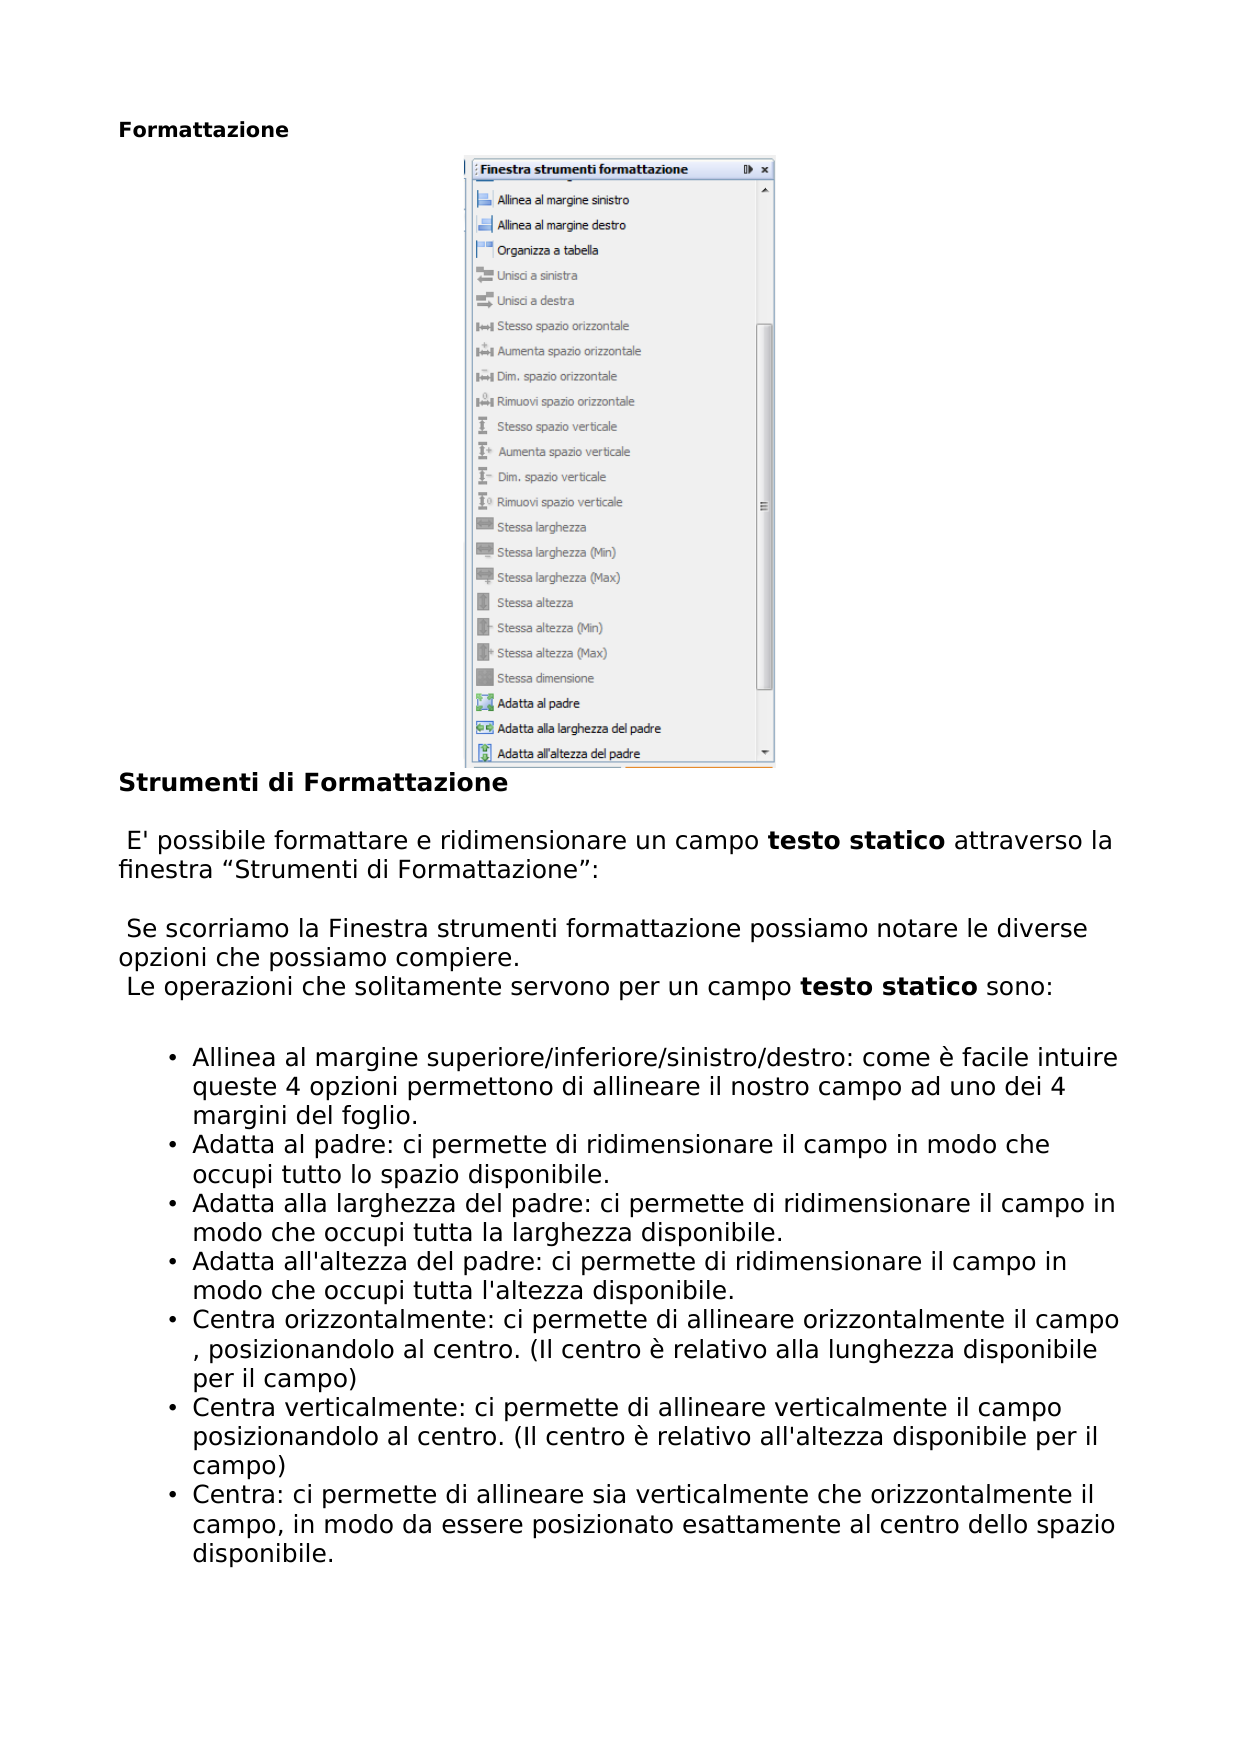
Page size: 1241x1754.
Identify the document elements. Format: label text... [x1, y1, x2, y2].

list Adatta alla larghezza del padre: ci permette di ridimensionare il campo in modo che occupi tutta la larghezza disponibile. [177, 1189, 1122, 1247]
subtitle Formattazione [118, 118, 1122, 142]
list Centra verticalmente: ci permette di allineare verticalmente il campo posizionandolo al centro. (Il centro è relativo all'altezza disponibile per il campo) [177, 1393, 1122, 1481]
text Strumenti di Formattazione E' possibile formattare e ridimensionare un campo testo statico attraverso la finestra “Strumenti di Formattazione”: Se scorriamo la Finestra strumenti formattazione possiamo notare le diverse opzioni che possiamo compiere. Le operazioni che solitamente servono per un campo testo statico sono: [118, 155, 1122, 1001]
list Adatta all'altezza del padre: ci permette di ridimensionare il campo in modo che occupi tutta l'altezza disponibile. [177, 1247, 1122, 1306]
picture [463, 155, 777, 768]
list Allinea al margine superiore/inferiore/sinistro/destro: come è facile intuire queste 4 opzioni permettono di allineare il nostro campo ad uno dei 4 margini del foglio. [177, 1043, 1122, 1131]
text [118, 1598, 1122, 1627]
list Centra: ci permette di allineare sia verticalmente che orizzontalmente il campo, in modo da essere posizionato esattamente al centro dello spazio disponibile. [177, 1481, 1122, 1568]
list Adatta al padre: ci permette di ridimensionare il campo in modo che occupi tutto lo spazio disponibile. [177, 1131, 1122, 1189]
list Centra orizzontalmente: ci permette di allineare orizzontalmente il campo , posizionandolo al centro. (Il centro è relativo alla lunghezza disponibile per il campo) [177, 1306, 1122, 1393]
